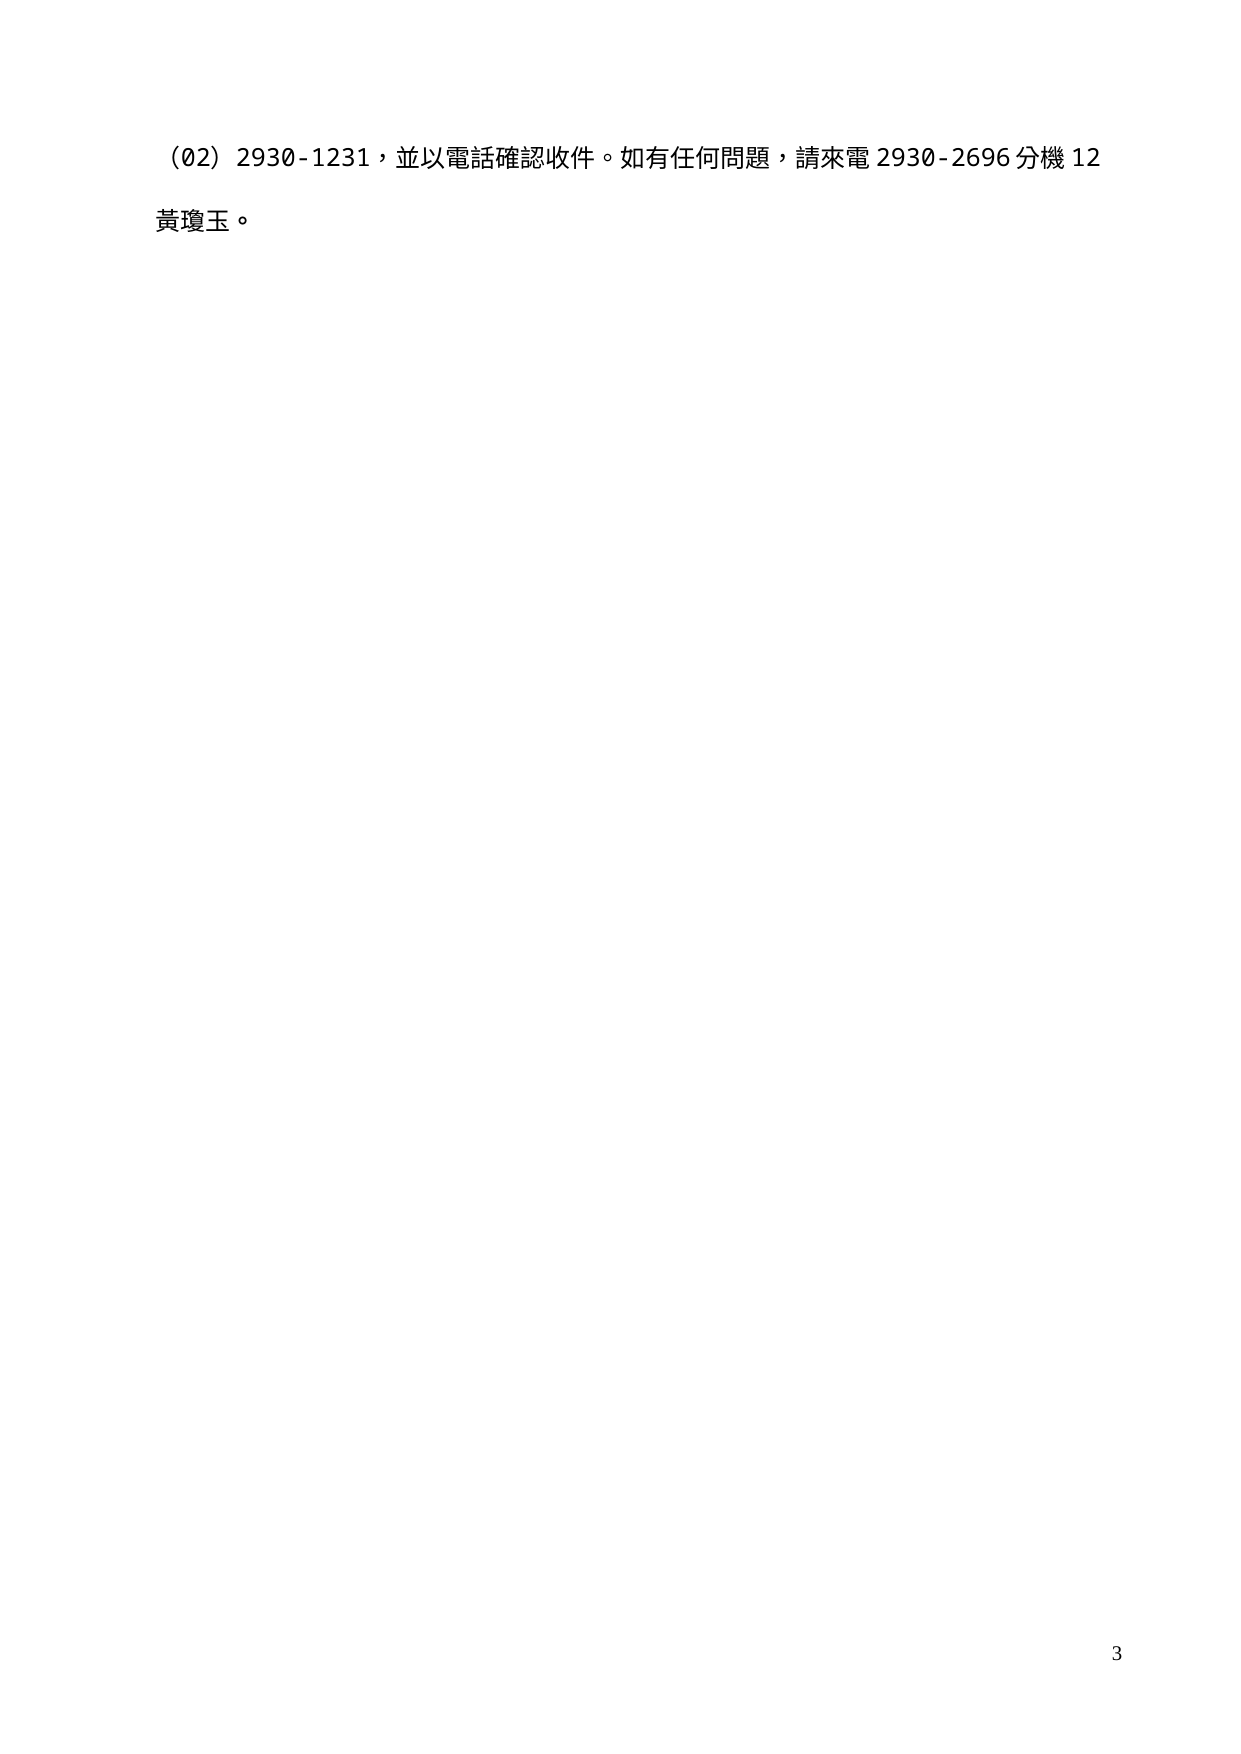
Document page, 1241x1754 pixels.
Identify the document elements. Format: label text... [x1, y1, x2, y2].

list （02）2930-1231，並以電話確認收件。如有任何問題，請來電2930-2696分機12黃瓊玉。 [118, 115, 1122, 240]
